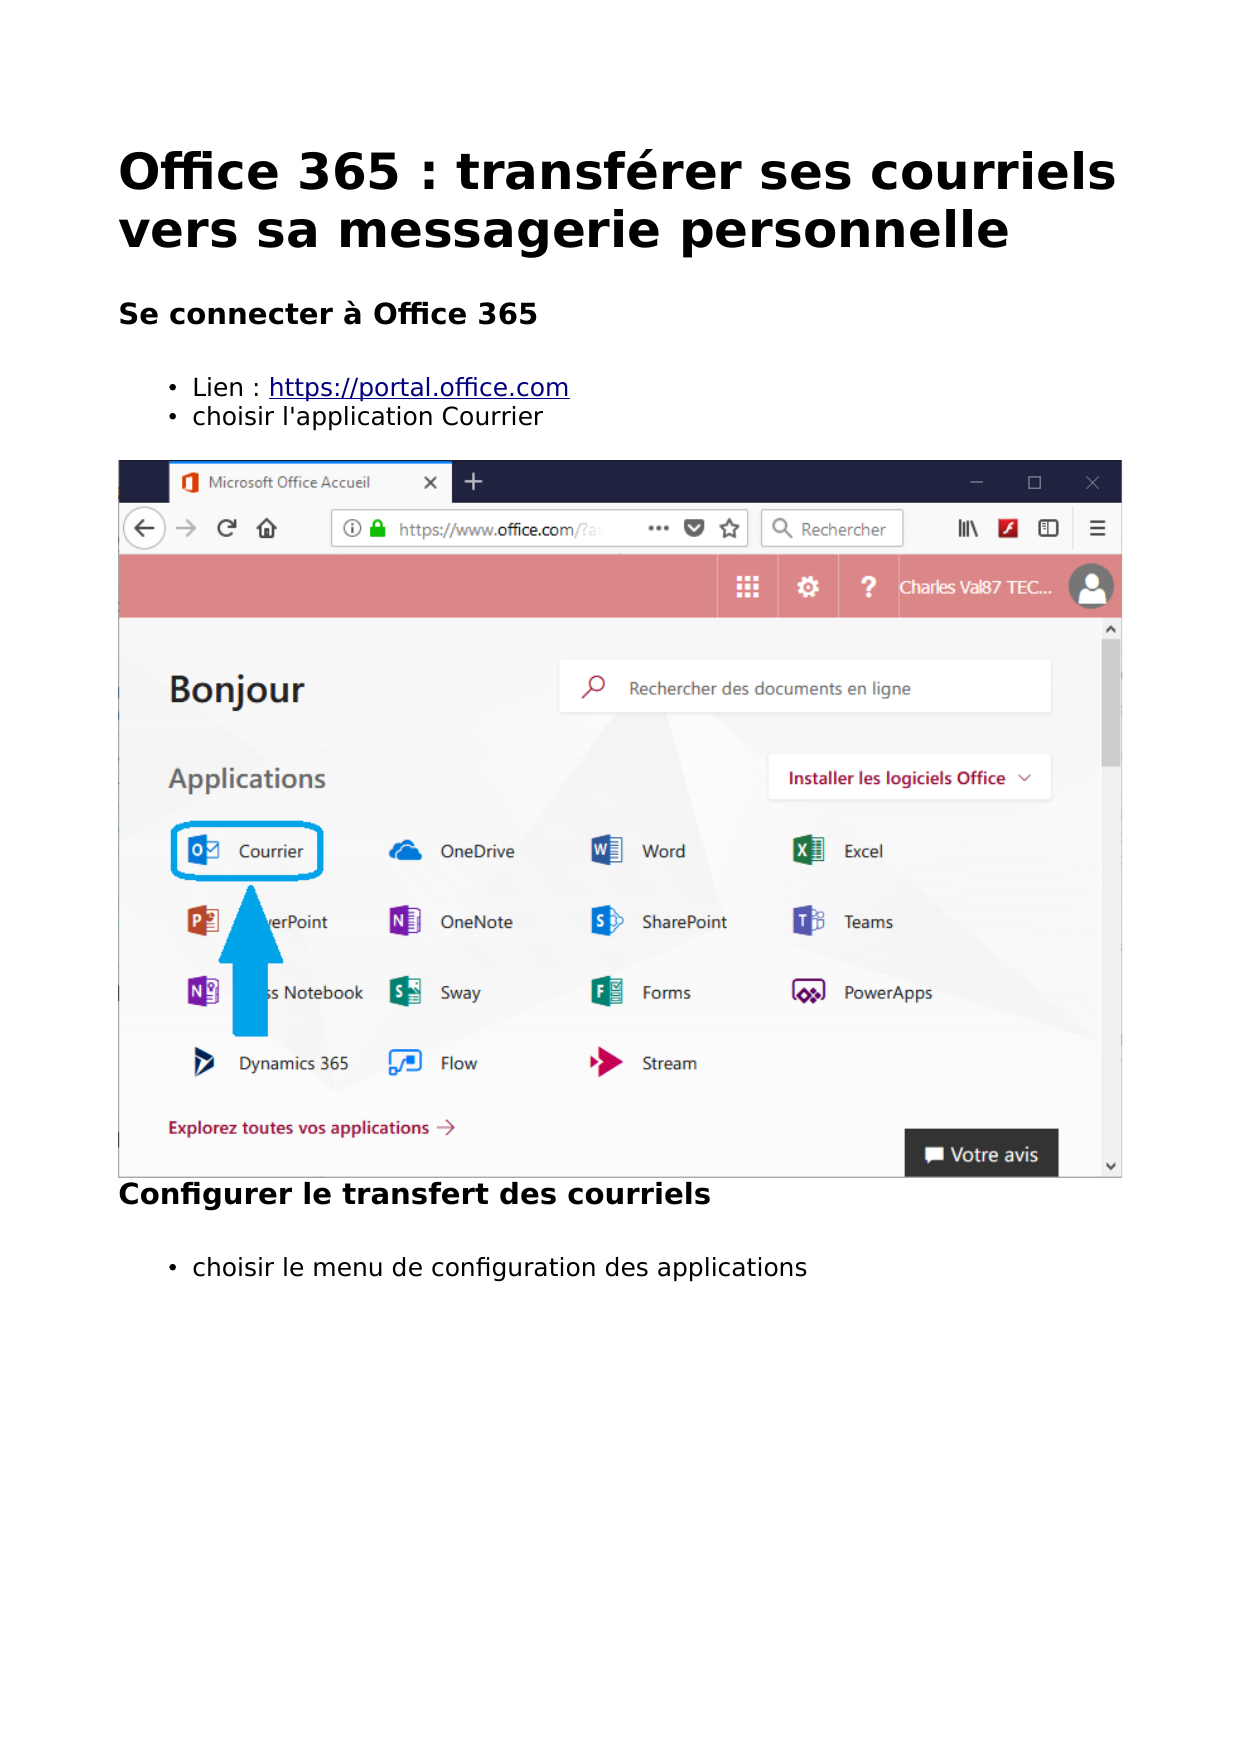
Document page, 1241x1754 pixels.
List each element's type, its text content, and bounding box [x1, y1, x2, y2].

subtitle Se connecter à Office 365 [118, 297, 1122, 331]
list choisir le menu de configuration des applications [177, 1253, 1122, 1283]
list Lien : https://portal.office.com [177, 373, 1122, 402]
subtitle Configurer le transfert des courriels [118, 1178, 1122, 1211]
subtitle Office 365 : transférer ses courriels vers sa messagerie personnelle [118, 143, 1122, 259]
picture [118, 460, 1123, 1178]
list choisir l'application Courrier [177, 402, 1122, 431]
